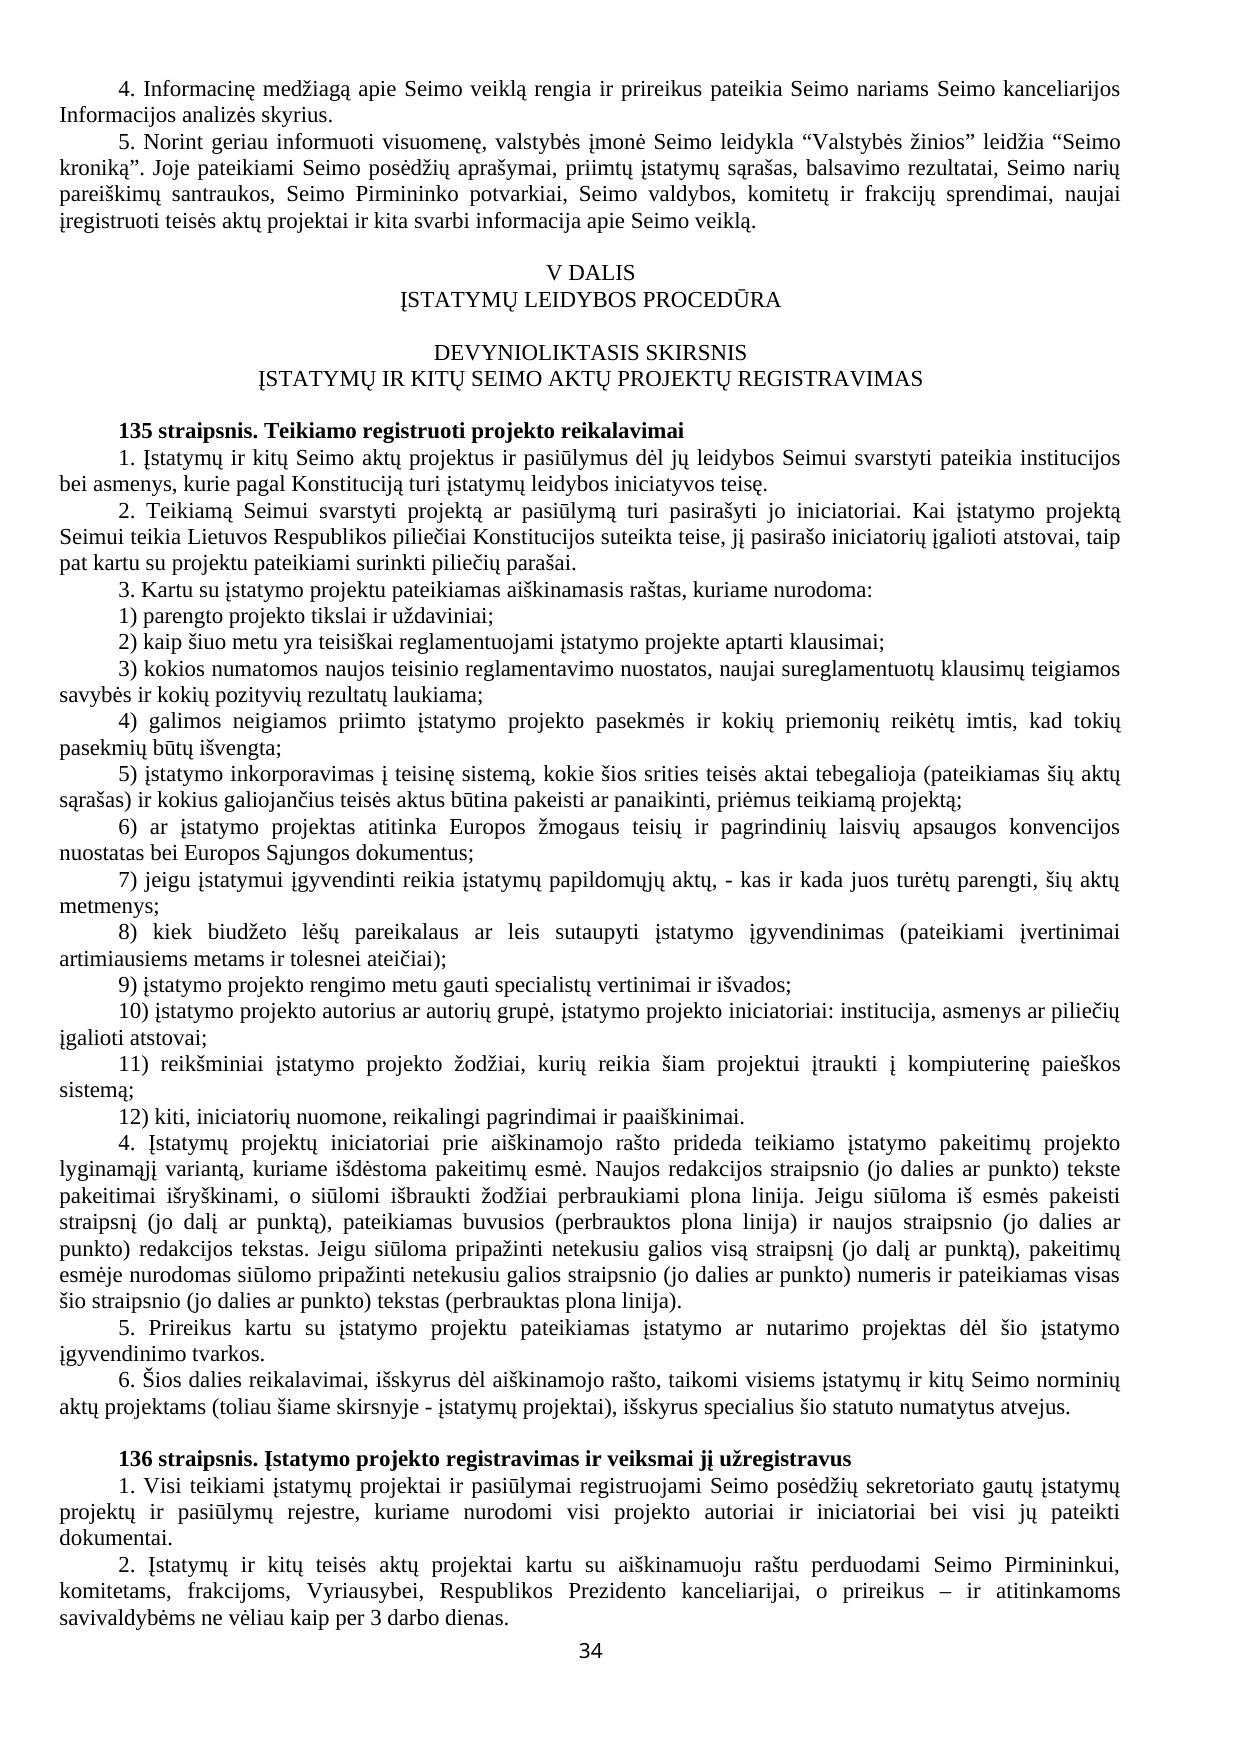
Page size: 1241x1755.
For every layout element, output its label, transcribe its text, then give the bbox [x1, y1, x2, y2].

text 136 straipsnis. Įstatymo projekto registravimas ir veiksmai jį užregistravus [59, 1445, 1122, 1472]
text V DALIS [59, 259, 1122, 286]
text 9) įstatymo projekto rengimo metu gauti specialistų vertinimai ir išvados; [59, 971, 1122, 997]
text DEVYNIOLIKTASIS SKIRSNIS [59, 338, 1122, 365]
text 6. Šios dalies reikalavimai, išskyrus dėl aiškinamojo rašto, taikomi visiems įstatymų ir kitų Seimo norminių aktų projektams (toliau šiame skirsnyje - įstatymų projektai), išskyrus specialius šio statuto numatytus atvejus. [59, 1366, 1122, 1419]
text 6) ar įstatymo projektas atitinka Europos žmogaus teisių ir pagrindinių laisvių apsaugos konvencijos nuostatas bei Europos Sąjungos dokumentus; [59, 813, 1122, 866]
text 8) kiek biudžeto lėšų pareikalaus ar leis sutaupyti įstatymo įgyvendinimas (pateikiami įvertinimai artimiausiems metams ir tolesnei ateičiai); [59, 918, 1122, 971]
text ĮSTATYMŲ LEIDYBOS PROCEDŪRA [59, 286, 1122, 312]
text 5. Norint geriau informuoti visuomenę, valstybės įmonė Seimo leidykla “Valstybės žinios” leidžia “Seimo kroniką”. Joje pateikiami Seimo posėdžių aprašymai, priimtų įstatymų sąrašas, balsavimo rezultatai, Seimo narių pareiškimų santraukos, Seimo Pirmininko potvarkiai, Seimo valdybos, komitetų ir frakcijų sprendimai, naujai įregistruoti teisės aktų projektai ir kita svarbi informacija apie Seimo veiklą. [59, 128, 1122, 233]
text 5) įstatymo inkorporavimas į teisinę sistemą, kokie šios srities teisės aktai tebegalioja (pateikiamas šių aktų sąrašas) ir kokius galiojančius teisės aktus būtina pakeisti ar panaikinti, priėmus teikiamą projektą; [59, 760, 1122, 813]
text 4) galimos neigiamos priimto įstatymo projekto pasekmės ir kokių priemonių reikėtų imtis, kad tokių pasekmių būtų išvengta; [59, 707, 1122, 760]
text 12) kiti, iniciatorių nuomone, reikalingi pagrindimai ir paaiškinimai. [59, 1103, 1122, 1129]
text 11) reikšminiai įstatymo projekto žodžiai, kurių reikia šiam projektui įtraukti į kompiuterinę paieškos sistemą; [59, 1050, 1122, 1103]
text 3. Kartu su įstatymo projektu pateikiamas aiškinamasis raštas, kuriame nurodoma: [59, 576, 1122, 602]
text 1) parengto projekto tikslai ir uždaviniai; [59, 602, 1122, 628]
text 4. Informacinę medžiagą apie Seimo veiklą rengia ir prireikus pateikia Seimo nariams Seimo kanceliarijos Informacijos analizės skyrius. [59, 75, 1122, 128]
text 2. Įstatymų ir kitų teisės aktų projektai kartu su aiškinamuoju raštu perduodami Seimo Pirmininkui, komitetams, frakcijoms, Vyriausybei, Respublikos Prezidento kanceliarijai, o prireikus – ir atitinkamoms savivaldybėms ne vėliau kaip per 3 darbo dienas. [59, 1551, 1122, 1630]
text ĮSTATYMŲ IR KITŲ SEIMO AKTŲ PROJEKTŲ REGISTRAVIMAS [59, 365, 1122, 391]
text 4. Įstatymų projektų iniciatoriai prie aiškinamojo rašto prideda teikiamo įstatymo pakeitimų projekto lyginamąjį variantą, kuriame išdėstoma pakeitimų esmė. Naujos redakcijos straipsnio (jo dalies ar punkto) tekste pakeitimai išryškinami, o siūlomi išbraukti žodžiai perbraukiami plona linija. Jeigu siūloma iš esmės pakeisti straipsnį (jo dalį ar punktą), pateikiamas buvusios (perbrauktos plona linija) ir naujos straipsnio (jo dalies ar punkto) redakcijos tekstas. Jeigu siūloma pripažinti netekusiu galios visą straipsnį (jo dalį ar punktą), pakeitimų esmėje nurodomas siūlomo pripažinti netekusiu galios straipsnio (jo dalies ar punkto) numeris ir pateikiamas visas šio straipsnio (jo dalies ar punkto) tekstas (perbrauktas plona linija). [59, 1129, 1122, 1314]
text 1. Visi teikiami įstatymų projektai ir pasiūlymai registruojami Seimo posėdžių sekretoriato gautų įstatymų projektų ir pasiūlymų rejestre, kuriame nurodomi visi projekto autoriai ir iniciatoriai bei visi jų pateikti dokumentai. [59, 1472, 1122, 1551]
text 2) kaip šiuo metu yra teisiškai reglamentuojami įstatymo projekte aptarti klausimai; [59, 628, 1122, 655]
text 7) jeigu įstatymui įgyvendinti reikia įstatymų papildomųjų aktų, - kas ir kada juos turėtų parengti, šių aktų metmenys; [59, 866, 1122, 918]
text 3) kokios numatomos naujos teisinio reglamentavimo nuostatos, naujai sureglamentuotų klausimų teigiamos savybės ir kokių pozityvių rezultatų laukiama; [59, 655, 1122, 707]
text 1. Įstatymų ir kitų Seimo aktų projektus ir pasiūlymus dėl jų leidybos Seimui svarstyti pateikia institucijos bei asmenys, kurie pagal Konstituciją turi įstatymų leidybos iniciatyvos teisę. [59, 444, 1122, 497]
text 2. Teikiamą Seimui svarstyti projektą ar pasiūlymą turi pasirašyti jo iniciatoriai. Kai įstatymo projektą Seimui teikia Lietuvos Respublikos piliečiai Konstitucijos suteikta teise, jį pasirašo iniciatorių įgalioti atstovai, taip pat kartu su projektu pateikiami surinkti piliečių parašai. [59, 497, 1122, 576]
text 10) įstatymo projekto autorius ar autorių grupė, įstatymo projekto iniciatoriai: institucija, asmenys ar piliečių įgalioti atstovai; [59, 997, 1122, 1050]
text 5. Prireikus kartu su įstatymo projektu pateikiamas įstatymo ar nutarimo projektas dėl šio įstatymo įgyvendinimo tvarkos. [59, 1314, 1122, 1366]
text 135 straipsnis. Teikiamo registruoti projekto reikalavimai [59, 418, 1122, 444]
